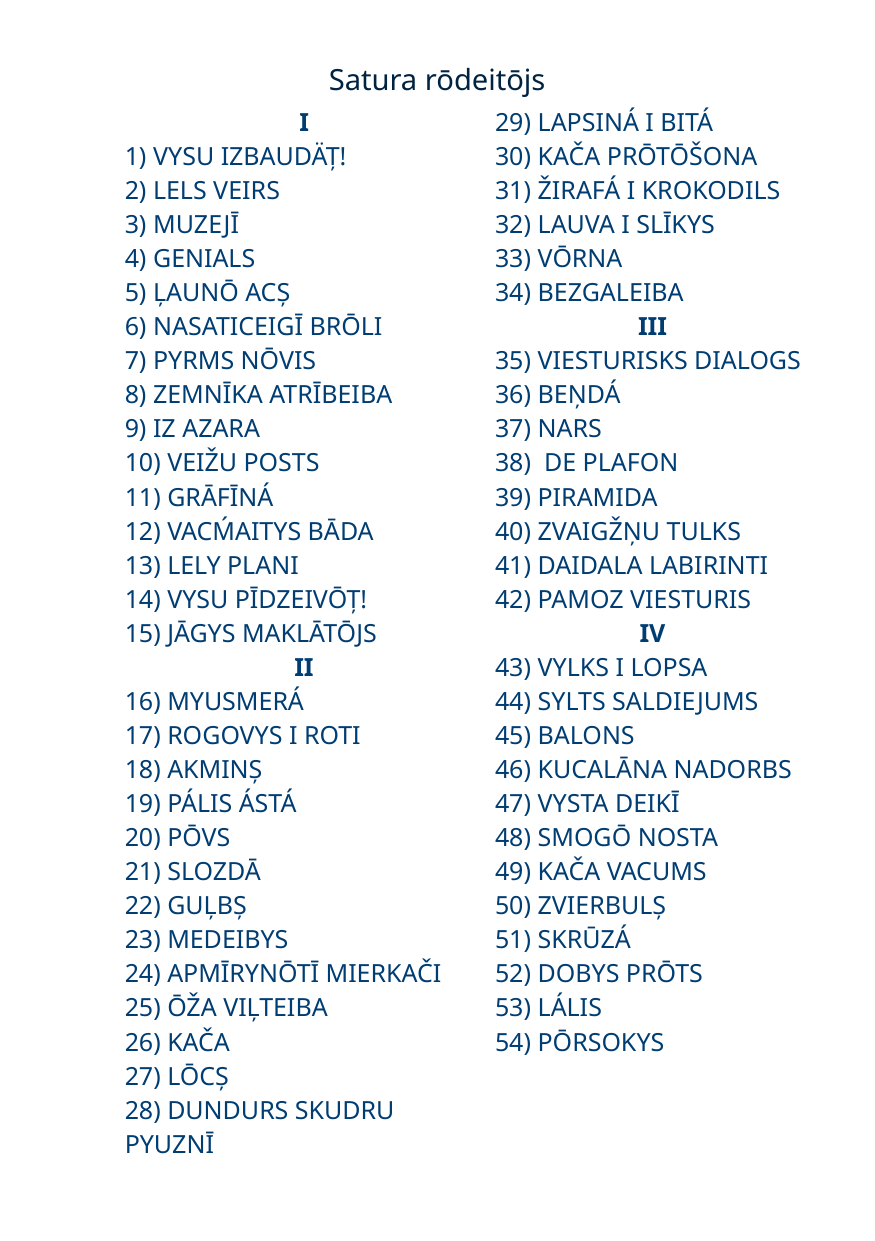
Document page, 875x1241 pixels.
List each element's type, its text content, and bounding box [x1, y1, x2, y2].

text Satura rōdeitōjs [59, 59, 815, 99]
table_header 29) LAPSINÁ I BITÁ 30) KAČA PRŌTŌŠONA 31) ŽIRAFÁ I KROKODILS 32) LAUVA I SLĪKYS 33) VŌRNA 34) BEZGALEIBA III 35) VIESTURISKS DIALOGS 36) BEŅDÁ 37) NARS 38) DE PLAFON 39) PIRAMIDA 40) ZVAIGŽŅU TULKS 41) DAIDALA LABIRINTI 42) PAMOZ VIESTURIS IV 43) VYLKS I LOPSA 44) SYLTS SALDIEJUMS 45) BALONS 46) KUCALĀNA NADORBS 47) VYSTA DEIKĪ 48) SMOGŌ NOSTA 49) KAČA VACUMS 50) ZVIERBULȘ 51) SKRŪZÁ 52) DOBYS PRŌTS 53) LÁLIS 54) PŌRSOKYS [489, 99, 816, 1166]
table_header I 1) VYSU IZBAUDÄȚ! 2) LELS VEIRS 3) MUZEJĪ 4) GENIALS 5) ĻAUNŌ ACȘ 6) NASATICEIGĪ BRŌLI 7) PYRMS NŌVIS 8) ZEMNĪKA ATRĪBEIBA 9) IZ AZARA 10) VEIŽU POSTS 11) GRĀFĪNÁ 12) VACḾAITYS BĀDA 13) LELY PLANI 14) VYSU PĪDZEIVŌȚ! 15) JĀGYS MAKLĀTŌJS II 16) MYUSMERÁ 17) ROGOVYS I ROTI 18) AKMINȘ 19) PÁLIS ÁSTÁ 20) PŌVS 21) SLOZDĀ 22) GUĻBȘ 23) MEDEIBYS 24) APMĪRYNŌTĪ MIERKAČI 25) ŌŽA VIĻTEIBA 26) KAČA 27) LŌCȘ 28) DUNDURS SKUDRU PYUZNĪ [119, 99, 489, 1166]
